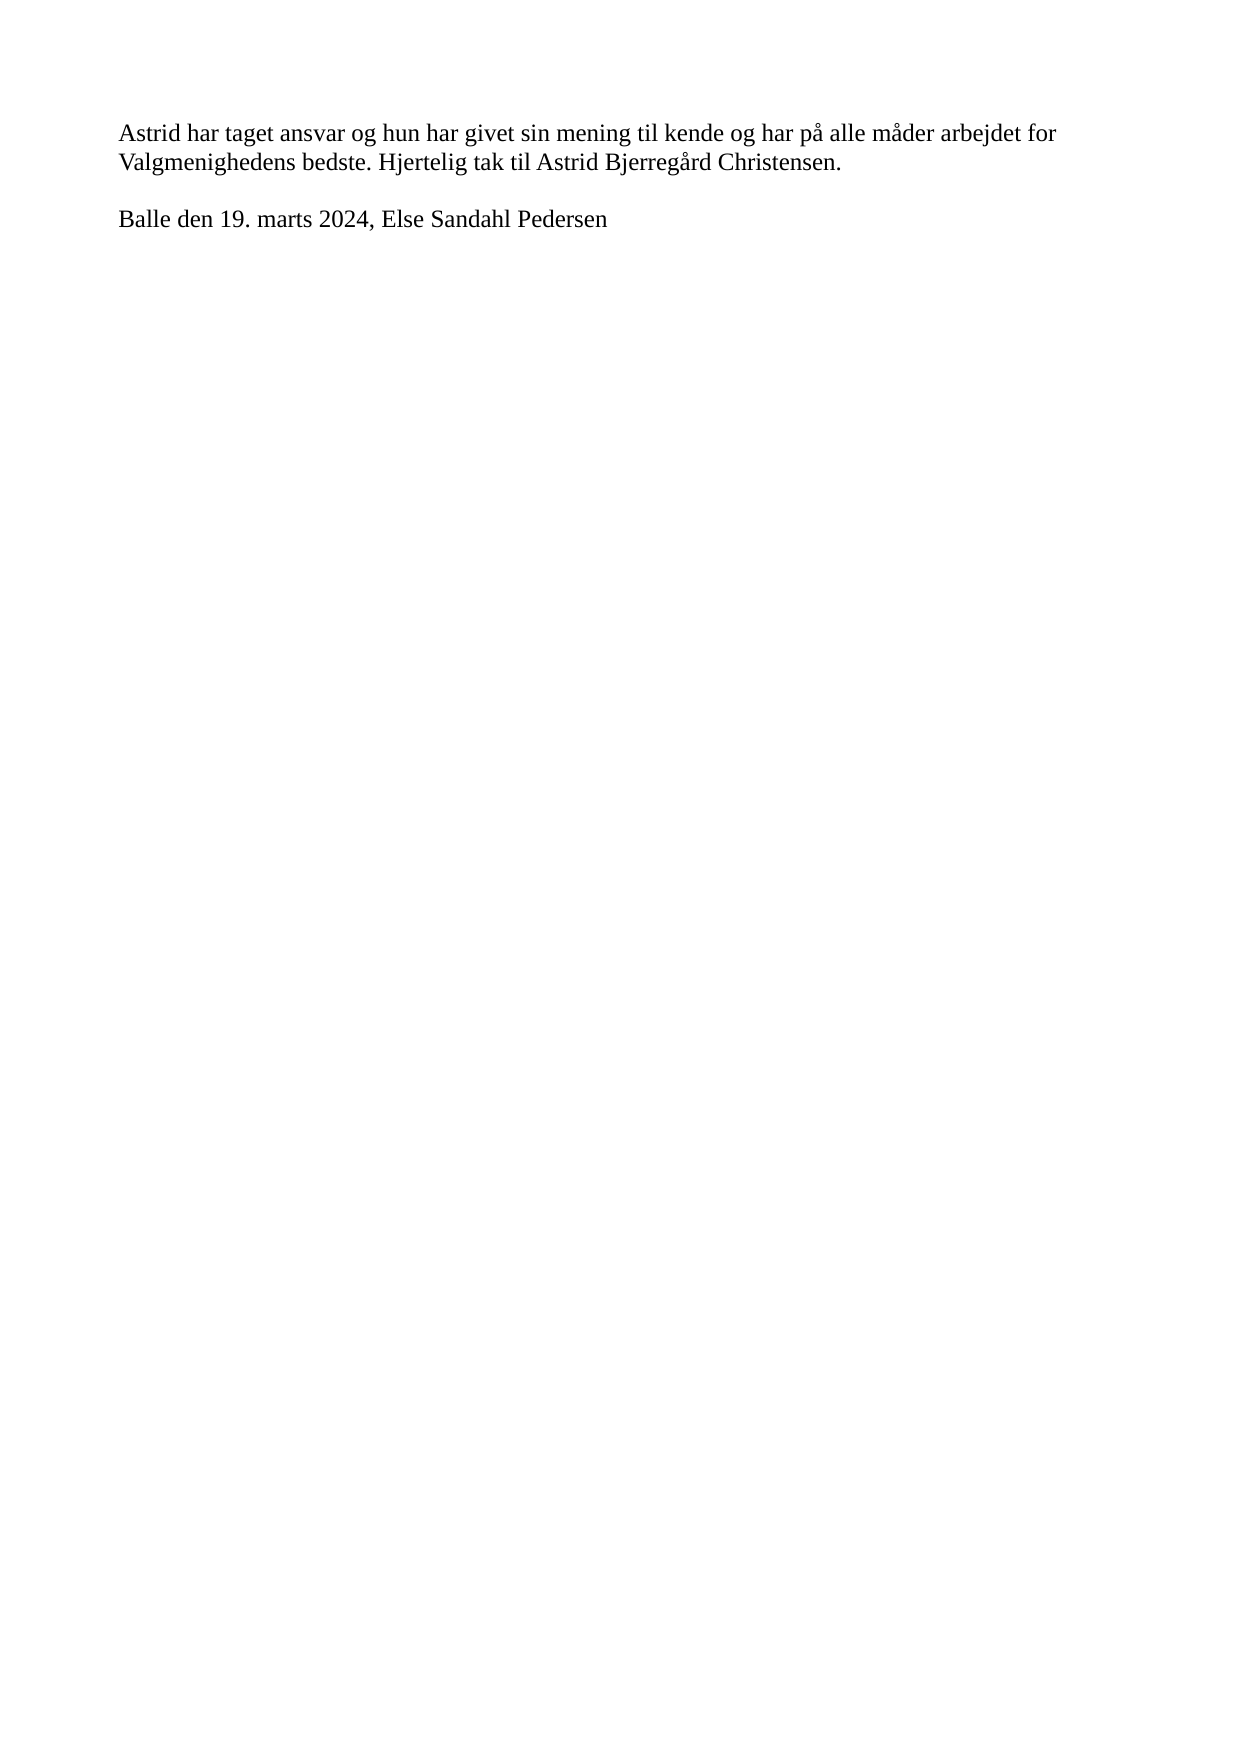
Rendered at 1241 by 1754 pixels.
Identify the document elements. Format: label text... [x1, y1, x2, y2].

text Balle den 19. marts 2024, Else Sandahl Pedersen [118, 204, 1122, 233]
text Astrid har taget ansvar og hun har givet sin mening til kende og har på alle måder arbejdet for Valgmenighedens bedste. Hjertelig tak til Astrid Bjerregård Christensen. [118, 118, 1122, 176]
